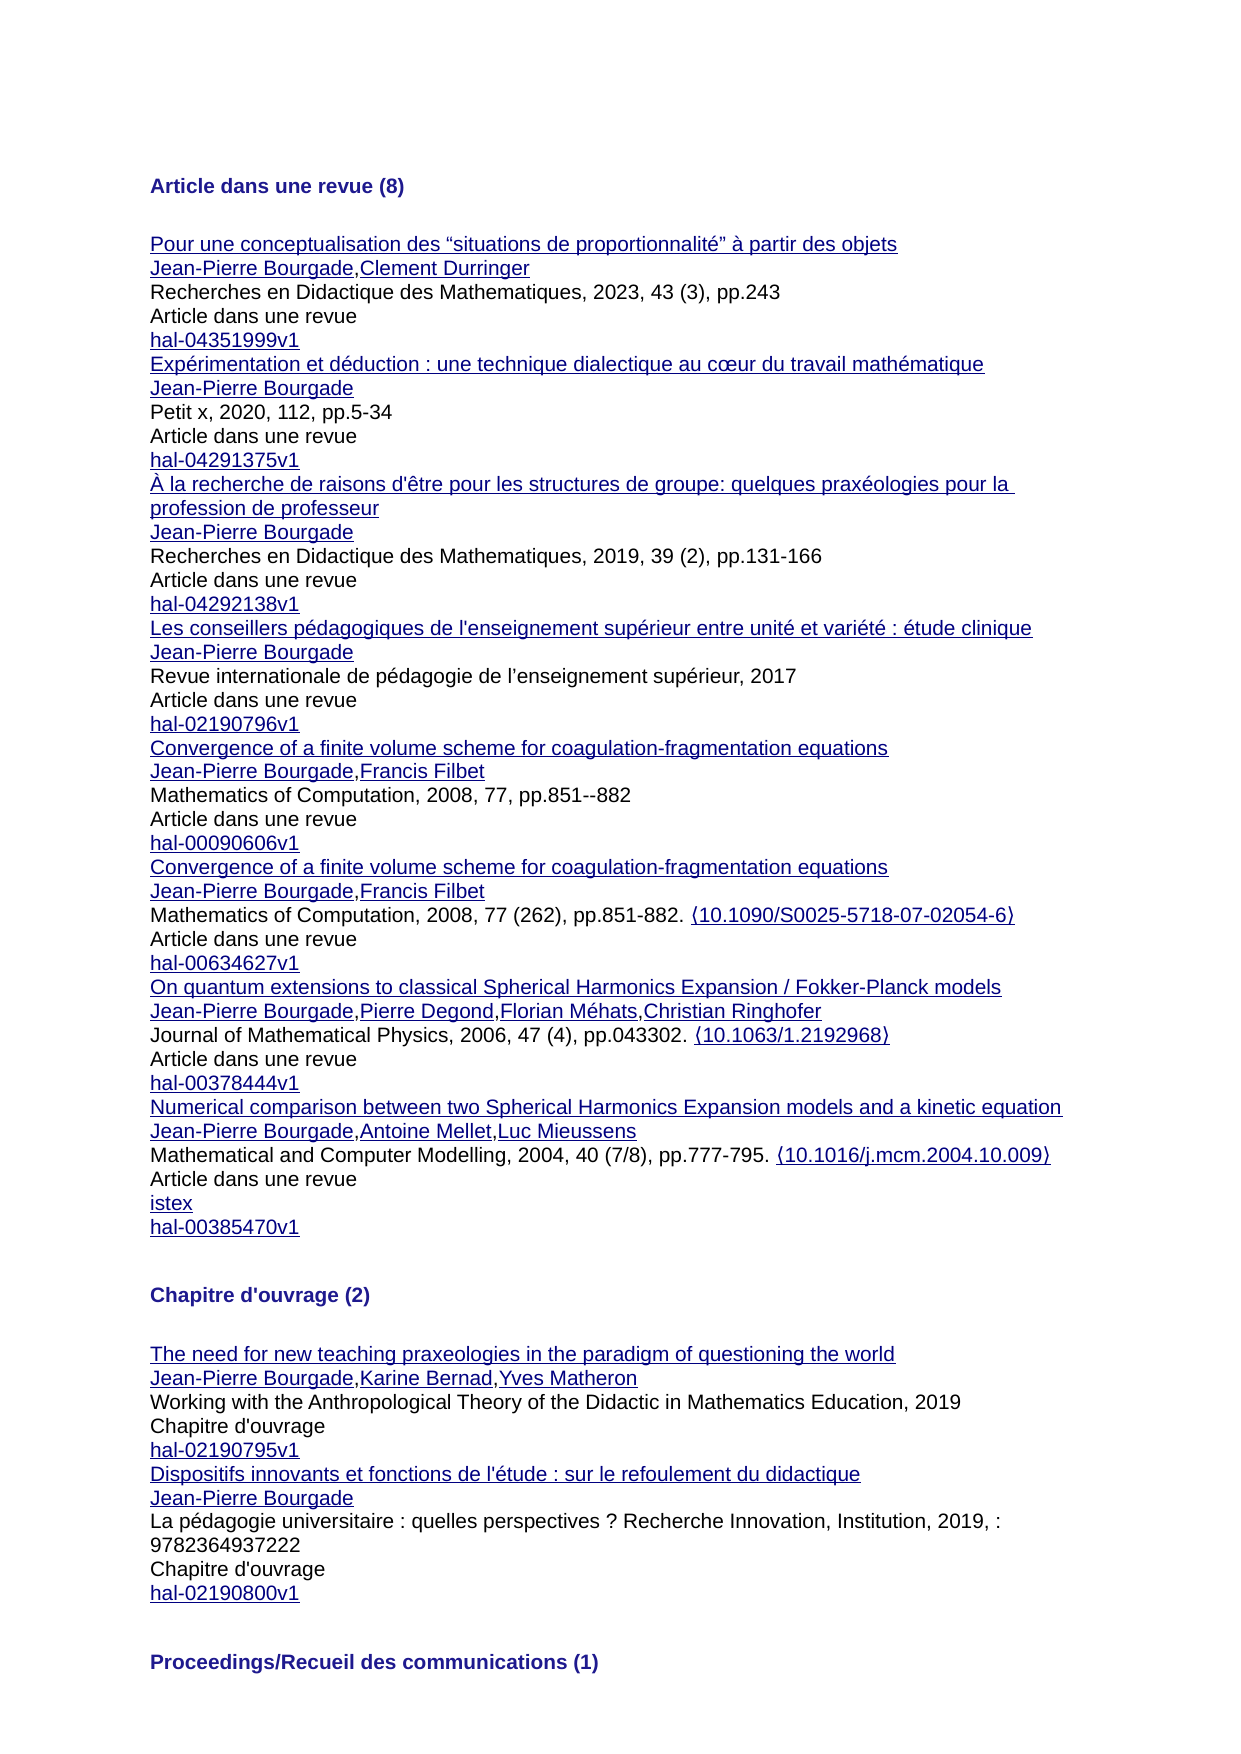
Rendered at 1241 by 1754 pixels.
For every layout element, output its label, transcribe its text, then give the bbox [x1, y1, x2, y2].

table_cell On quantum extensions to classical Spherical Harmonics Expansion / Fokker-Planck models Jean-Pierre Bourgade,Pierre Degond,Florian Méhats,Christian Ringhofer Journal of Mathematical Physics, 2006, 47 (4), pp.043302. ⟨10.1063/1.2192968⟩ Article dans une revue hal-00378444v1 [150, 975, 1090, 1095]
subtitle Chapitre d'ouvrage (2) [150, 1283, 1090, 1307]
table_cell Les conseillers pédagogiques de l'enseignement supérieur entre unité et variété : étude clinique Jean-Pierre Bourgade Revue internationale de pédagogie de l’enseignement supérieur, 2017 Article dans une revue hal-02190796v1 [150, 616, 1090, 735]
table_header The need for new teaching praxeologies in the paradigm of questioning the world Jean-Pierre Bourgade,Karine Bernad,Yves Matheron Working with the Anthropological Theory of the Didactic in Mathematics Education, 2019 Chapitre d'ouvrage hal-02190795v1 [150, 1342, 1090, 1461]
table_cell À la recherche de raisons d'être pour les structures de groupe: quelques praxéologies pour la profession de professeur Jean-Pierre Bourgade Recherches en Didactique des Mathematiques, 2019, 39 (2), pp.131-166 Article dans une revue hal-04292138v1 [150, 472, 1090, 616]
table_cell Numerical comparison between two Spherical Harmonics Expansion models and a kinetic equation Jean-Pierre Bourgade,Antoine Mellet,Luc Mieussens Mathematical and Computer Modelling, 2004, 40 (7/8), pp.777-795. ⟨10.1016/j.mcm.2004.10.009⟩ Article dans une revue istex hal-00385470v1 [150, 1095, 1090, 1238]
table_cell Dispositifs innovants et fonctions de l'étude : sur le refoulement du didactique Jean-Pierre Bourgade La pédagogie universitaire : quelles perspectives ? Recherche Innovation, Institution, 2019, : 9782364937222 Chapitre d'ouvrage hal-02190800v1 [150, 1461, 1090, 1605]
table_cell Convergence of a finite volume scheme for coagulation-fragmentation equations Jean-Pierre Bourgade,Francis Filbet Mathematics of Computation, 2008, 77, pp.851--882 Article dans une revue hal-00090606v1 [150, 735, 1090, 855]
table_cell Expérimentation et déduction : une technique dialectique au cœur du travail mathématique Jean-Pierre Bourgade Petit x, 2020, 112, pp.5-34 Article dans une revue hal-04291375v1 [150, 352, 1090, 472]
subtitle Proceedings/Recueil des communications (1) [150, 1650, 1090, 1674]
subtitle Article dans une revue (8) [150, 174, 1090, 198]
table_cell Convergence of a finite volume scheme for coagulation-fragmentation equations Jean-Pierre Bourgade,Francis Filbet Mathematics of Computation, 2008, 77 (262), pp.851-882. ⟨10.1090/S0025-5718-07-02054-6⟩ Article dans une revue hal-00634627v1 [150, 855, 1090, 975]
table_header Pour une conceptualisation des “situations de proportionnalité” à partir des objets Jean-Pierre Bourgade,Clement Durringer Recherches en Didactique des Mathematiques, 2023, 43 (3), pp.243 Article dans une revue hal-04351999v1 [150, 232, 1090, 352]
